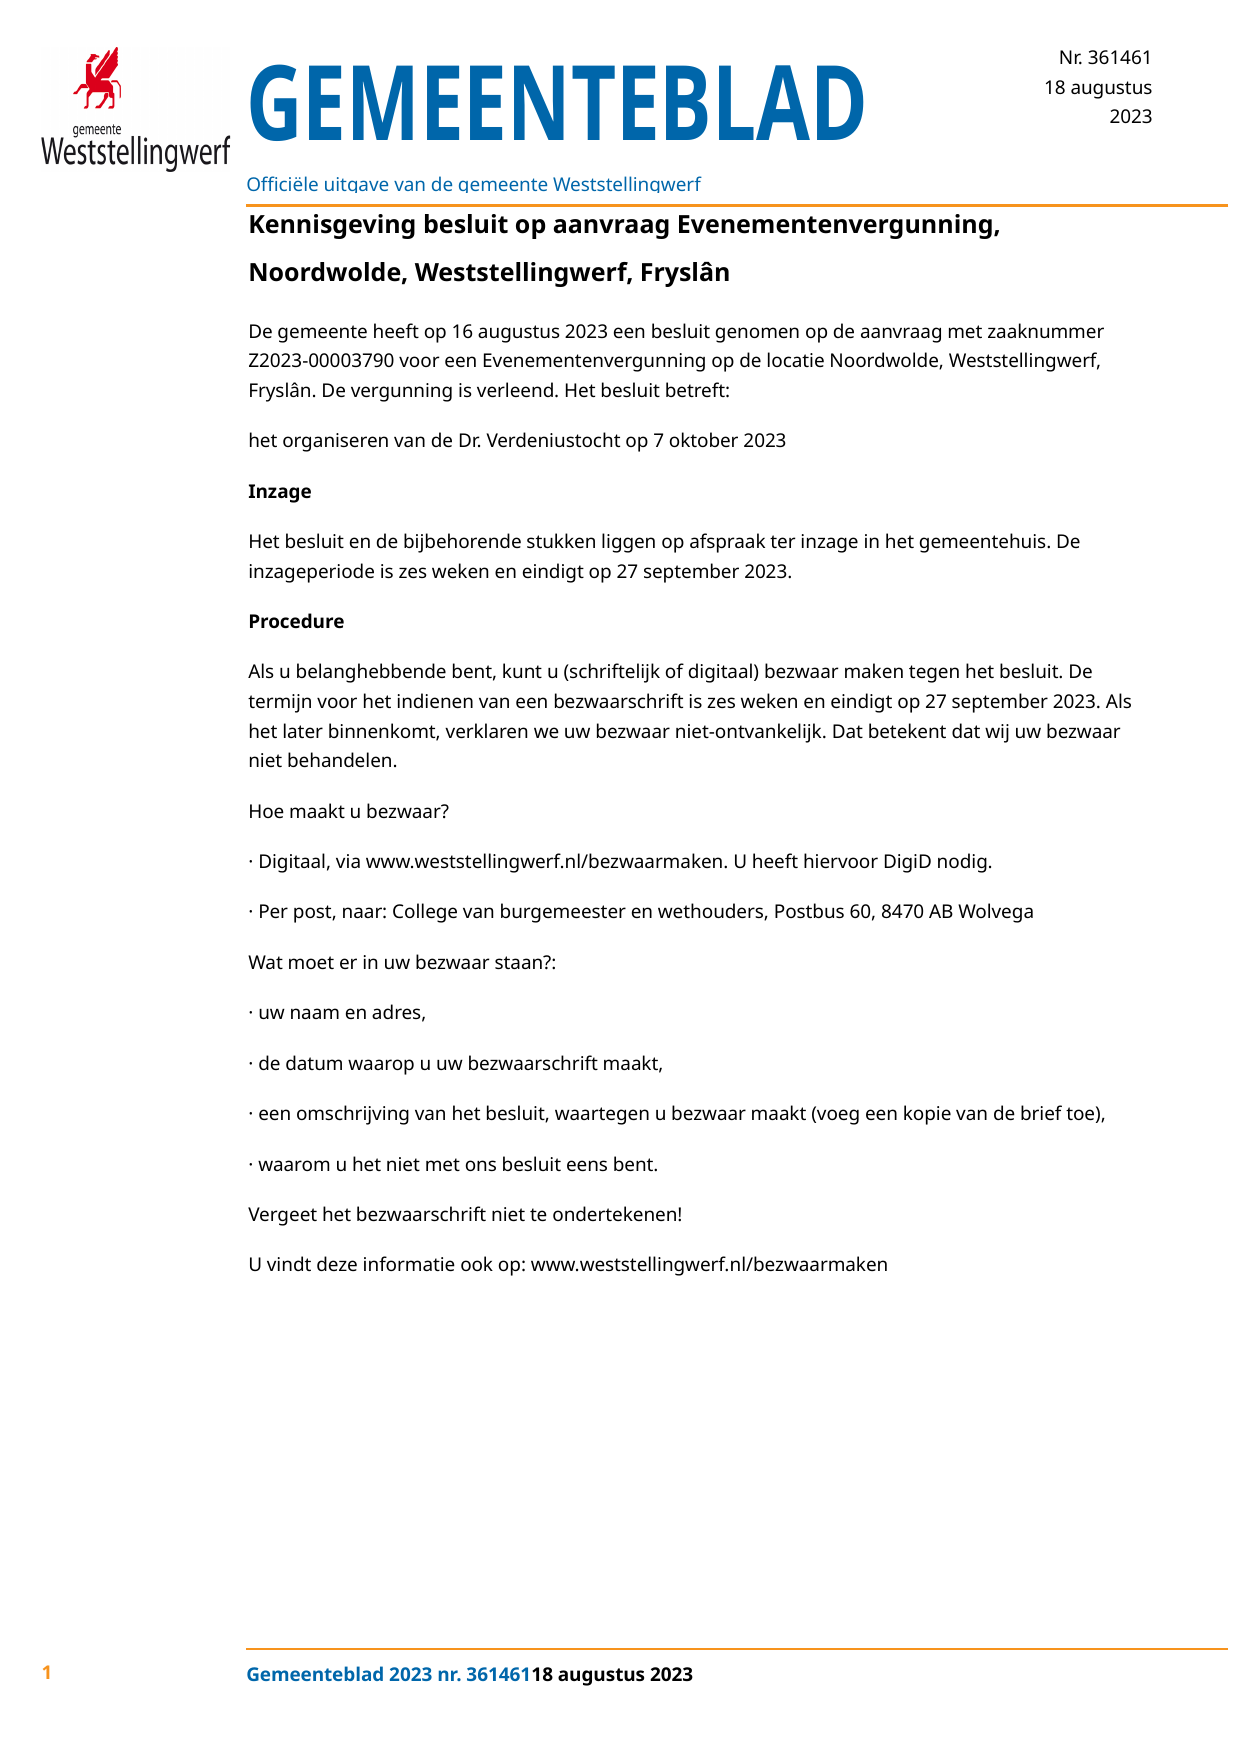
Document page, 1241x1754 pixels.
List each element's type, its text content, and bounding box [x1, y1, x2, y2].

text Inzage [248, 478, 1152, 504]
text · de datum waarop u uw bezwaarschrift maakt, [248, 1050, 1152, 1076]
text · een omschrijving van het besluit, waartegen u bezwaar maakt (voeg een kopie van de brief toe), [248, 1100, 1152, 1126]
text Kennisgeving besluit op aanvraag Evenementenvergunning, Noordwolde, Weststellingwerf, Fryslân [248, 207, 1152, 288]
text U vindt deze informatie ook op: www.weststellingwerf.nl/bezwaarmaken [248, 1252, 1152, 1277]
text het organiseren van de Dr. Verdeniustocht op 7 oktober 2023 [248, 427, 1152, 453]
text · uw naam en adres, [248, 999, 1152, 1025]
text · Per post, naar: College van burgemeester en wethouders, Postbus 60, 8470 AB Wolvega [248, 899, 1152, 924]
text Als u belanghebbende bent, kunt u (schriftelijk of digitaal) bezwaar maken tegen het besluit. De termijn voor het indienen van een bezwaarschrift is zes weken en eindigt op 27 september 2023. Als het later binnenkomt, verklaren we uw bezwaar niet-ontvankelijk. Dat betekent dat wij uw bezwaar niet behandelen. [248, 659, 1152, 773]
text Het besluit en de bijbehorende stukken liggen op afspraak ter inzage in het gemeentehuis. De inzageperiode is zes weken en eindigt op 27 september 2023. [248, 528, 1152, 584]
text Hoe maakt u bezwaar? [248, 798, 1152, 824]
picture [41, 47, 231, 172]
text Vergeet het bezwaarschrift niet te ondertekenen! [248, 1201, 1152, 1227]
text Wat moet er in uw bezwaar staan?: [248, 949, 1152, 975]
text De gemeente heeft op 16 augustus 2023 een besluit genomen op de aanvraag met zaaknummer Z2023-00003790 voor een Evenementenvergunning op de locatie Noordwolde, Weststellingwerf, Fryslân. De vergunning is verleend. Het besluit betreft: [248, 318, 1152, 403]
text · Digitaal, via www.weststellingwerf.nl/bezwaarmaken. U heeft hiervoor DigiD nodig. [248, 848, 1152, 874]
text · waarom u het niet met ons besluit eens bent. [248, 1151, 1152, 1177]
text Procedure [248, 608, 1152, 634]
